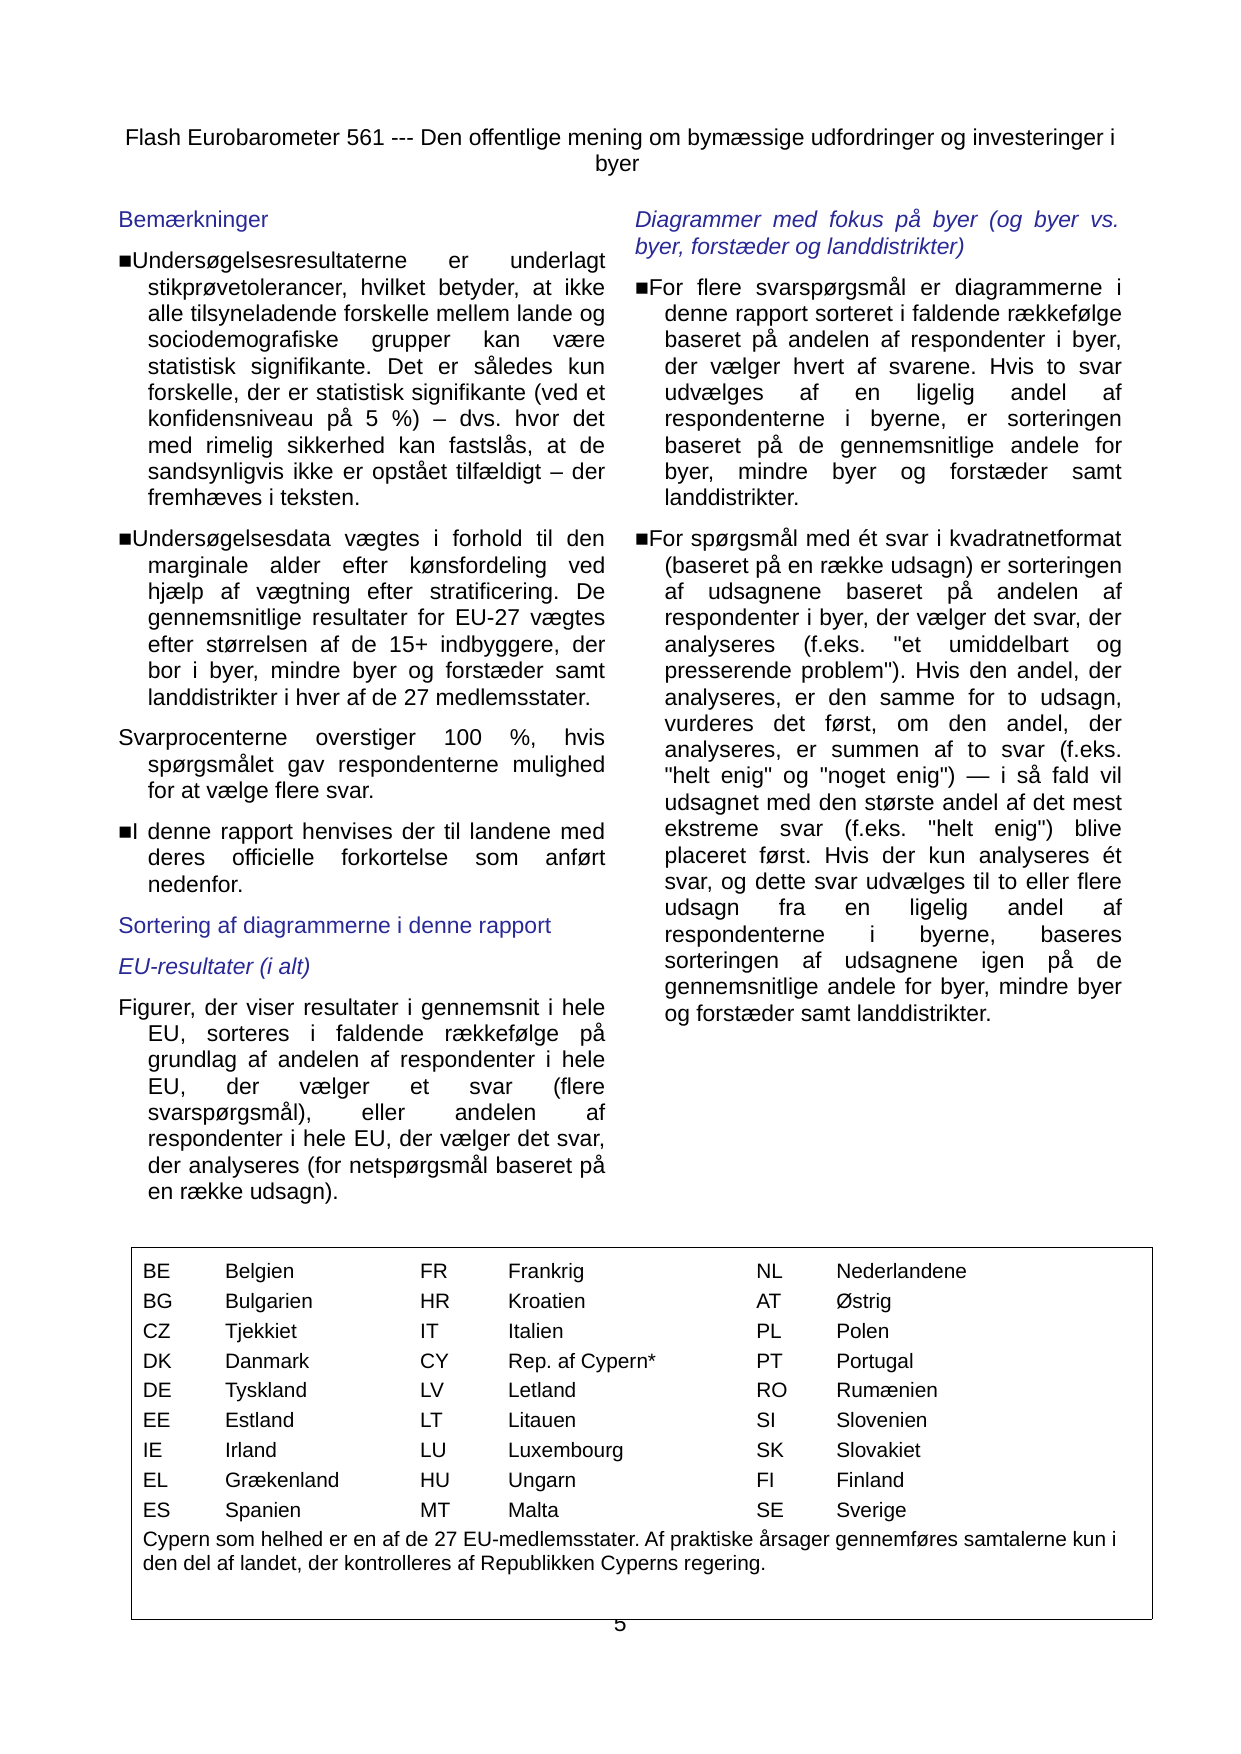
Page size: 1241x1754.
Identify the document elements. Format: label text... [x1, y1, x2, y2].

table_cell Bulgarien [222, 1286, 417, 1316]
table_cell Cypern som helhed er en af de 27 EU-medlemsstater. Af praktiske årsager gennemføres samtalerne kun i den del af landet, der kontrolleres af Republikken Cyperns regering. [140, 1524, 1132, 1578]
table_cell IE [140, 1435, 222, 1465]
table_cell LU [417, 1435, 505, 1465]
table_cell LV [417, 1375, 505, 1405]
table_cell SK [753, 1435, 833, 1465]
table_header BE [140, 1256, 222, 1286]
table_header Belgien [222, 1256, 417, 1286]
table_cell Rumænien [833, 1375, 1132, 1405]
table_header FR [417, 1256, 505, 1286]
table_cell Letland [505, 1375, 753, 1405]
table_cell HR [417, 1286, 505, 1316]
text [132, 1248, 1152, 1619]
table_cell ES [140, 1495, 222, 1524]
table_cell FI [753, 1465, 833, 1494]
text Diagrammer med fokus på byer (og byer vs. byer, forstæder og landdistrikter) [635, 206, 1122, 259]
table_header Nederlandene [833, 1256, 1132, 1286]
text Sortering af diagrammerne i denne rapport [118, 912, 605, 938]
table_cell RO [753, 1375, 833, 1405]
table_cell HU [417, 1465, 505, 1494]
text EU-resultater (i alt) [118, 953, 605, 979]
text Figurer, der viser resultater i gennemsnit i hele EU, sorteres i faldende rækkefølge på grundlag af andelen af respondenter i hele EU, der vælger et svar (flere svarspørgsmål), eller andelen af respondenter i hele EU, der vælger det svar, der analyseres (for netspørgsmål baseret på en række udsagn). [118, 993, 605, 1204]
table_cell DE [140, 1375, 222, 1405]
table_cell Estland [222, 1405, 417, 1435]
table_cell Luxembourg [505, 1435, 753, 1465]
table_cell Østrig [833, 1286, 1132, 1316]
table_cell Kroatien [505, 1286, 753, 1316]
table_cell Malta [505, 1495, 753, 1524]
table_cell PL [753, 1316, 833, 1346]
table_cell PT [753, 1346, 833, 1375]
table_cell Rep. af Cypern* [505, 1346, 753, 1375]
table_cell Litauen [505, 1405, 753, 1435]
table_cell Tjekkiet [222, 1316, 417, 1346]
table_cell Finland [833, 1465, 1132, 1494]
table_cell Slovakiet [833, 1435, 1132, 1465]
table_cell IT [417, 1316, 505, 1346]
table_cell Italien [505, 1316, 753, 1346]
table_cell CZ [140, 1316, 222, 1346]
text ■I denne rapport henvises der til landene med deres officielle forkortelse som anført nedenfor. [118, 818, 605, 897]
text ■For flere svarspørgsmål er diagrammerne i denne rapport sorteret i faldende rækkefølge baseret på andelen af respondenter i byer, der vælger hvert af svarene. Hvis to svar udvælges af en ligelig andel af respondenterne i byerne, er sorteringen baseret på de gennemsnitlige andele for byer, mindre byer og forstæder samt landdistrikter. [635, 273, 1122, 511]
table_cell Irland [222, 1435, 417, 1465]
table_header NL [753, 1256, 833, 1286]
table_header Frankrig [505, 1256, 753, 1286]
table_cell BG [140, 1286, 222, 1316]
table_cell Portugal [833, 1346, 1132, 1375]
table_cell CY [417, 1346, 505, 1375]
table_cell Danmark [222, 1346, 417, 1375]
table_cell AT [753, 1286, 833, 1316]
table_cell Grækenland [222, 1465, 417, 1494]
table_cell Sverige [833, 1495, 1132, 1524]
table_cell LT [417, 1405, 505, 1435]
text ■For spørgsmål med ét svar i kvadratnetformat (baseret på en række udsagn) er sorteringen af udsagnene baseret på andelen af respondenter i byer, der vælger det svar, der analyseres (f.eks. "et umiddelbart og presserende problem"). Hvis den andel, der analyseres, er den samme for to udsagn, vurderes det først, om den andel, der analyseres, er summen af to svar (f.eks. "helt enig" og "noget enig") — i så fald vil udsagnet med den største andel af det mest ekstreme svar (f.eks. "helt enig") blive placeret først. Hvis der kun analyseres ét svar, og dette svar udvælges til to eller flere udsagn fra en ligelig andel af respondenterne i byerne, baseres sorteringen af udsagnene igen på de gennemsnitlige andele for byer, mindre byer og forstæder samt landdistrikter. [635, 525, 1122, 1026]
table_cell MT [417, 1495, 505, 1524]
table_cell DK [140, 1346, 222, 1375]
table_cell Polen [833, 1316, 1132, 1346]
table_cell Ungarn [505, 1465, 753, 1494]
table_cell EL [140, 1465, 222, 1494]
text ■Undersøgelsesresultaterne er underlagt stikprøvetolerancer, hvilket betyder, at ikke alle tilsyneladende forskelle mellem lande og sociodemografiske grupper kan være statistisk signifikante. Det er således kun forskelle, der er statistisk signifikante (ved et konfidensniveau på 5 %) – dvs. hvor det med rimelig sikkerhed kan fastslås, at de sandsynligvis ikke er opstået tilfældigt – der fremhæves i teksten. [118, 247, 605, 511]
table_cell Tyskland [222, 1375, 417, 1405]
text Bemærkninger [118, 206, 605, 233]
table_cell SI [753, 1405, 833, 1435]
text ■Undersøgelsesdata vægtes i forhold til den marginale alder efter kønsfordeling ved hjælp af vægtning efter stratificering. De gennemsnitlige resultater for EU-27 vægtes efter størrelsen af de 15+ indbyggere, der bor i byer, mindre byer og forstæder samt landdistrikter i hver af de 27 medlemsstater. [118, 525, 605, 710]
table_cell Spanien [222, 1495, 417, 1524]
table_cell EE [140, 1405, 222, 1435]
text Svarprocenterne overstiger 100 %, hvis spørgsmålet gav respondenterne mulighed for at vælge flere svar. [118, 724, 605, 803]
table_cell SE [753, 1495, 833, 1524]
table_cell Slovenien [833, 1405, 1132, 1435]
